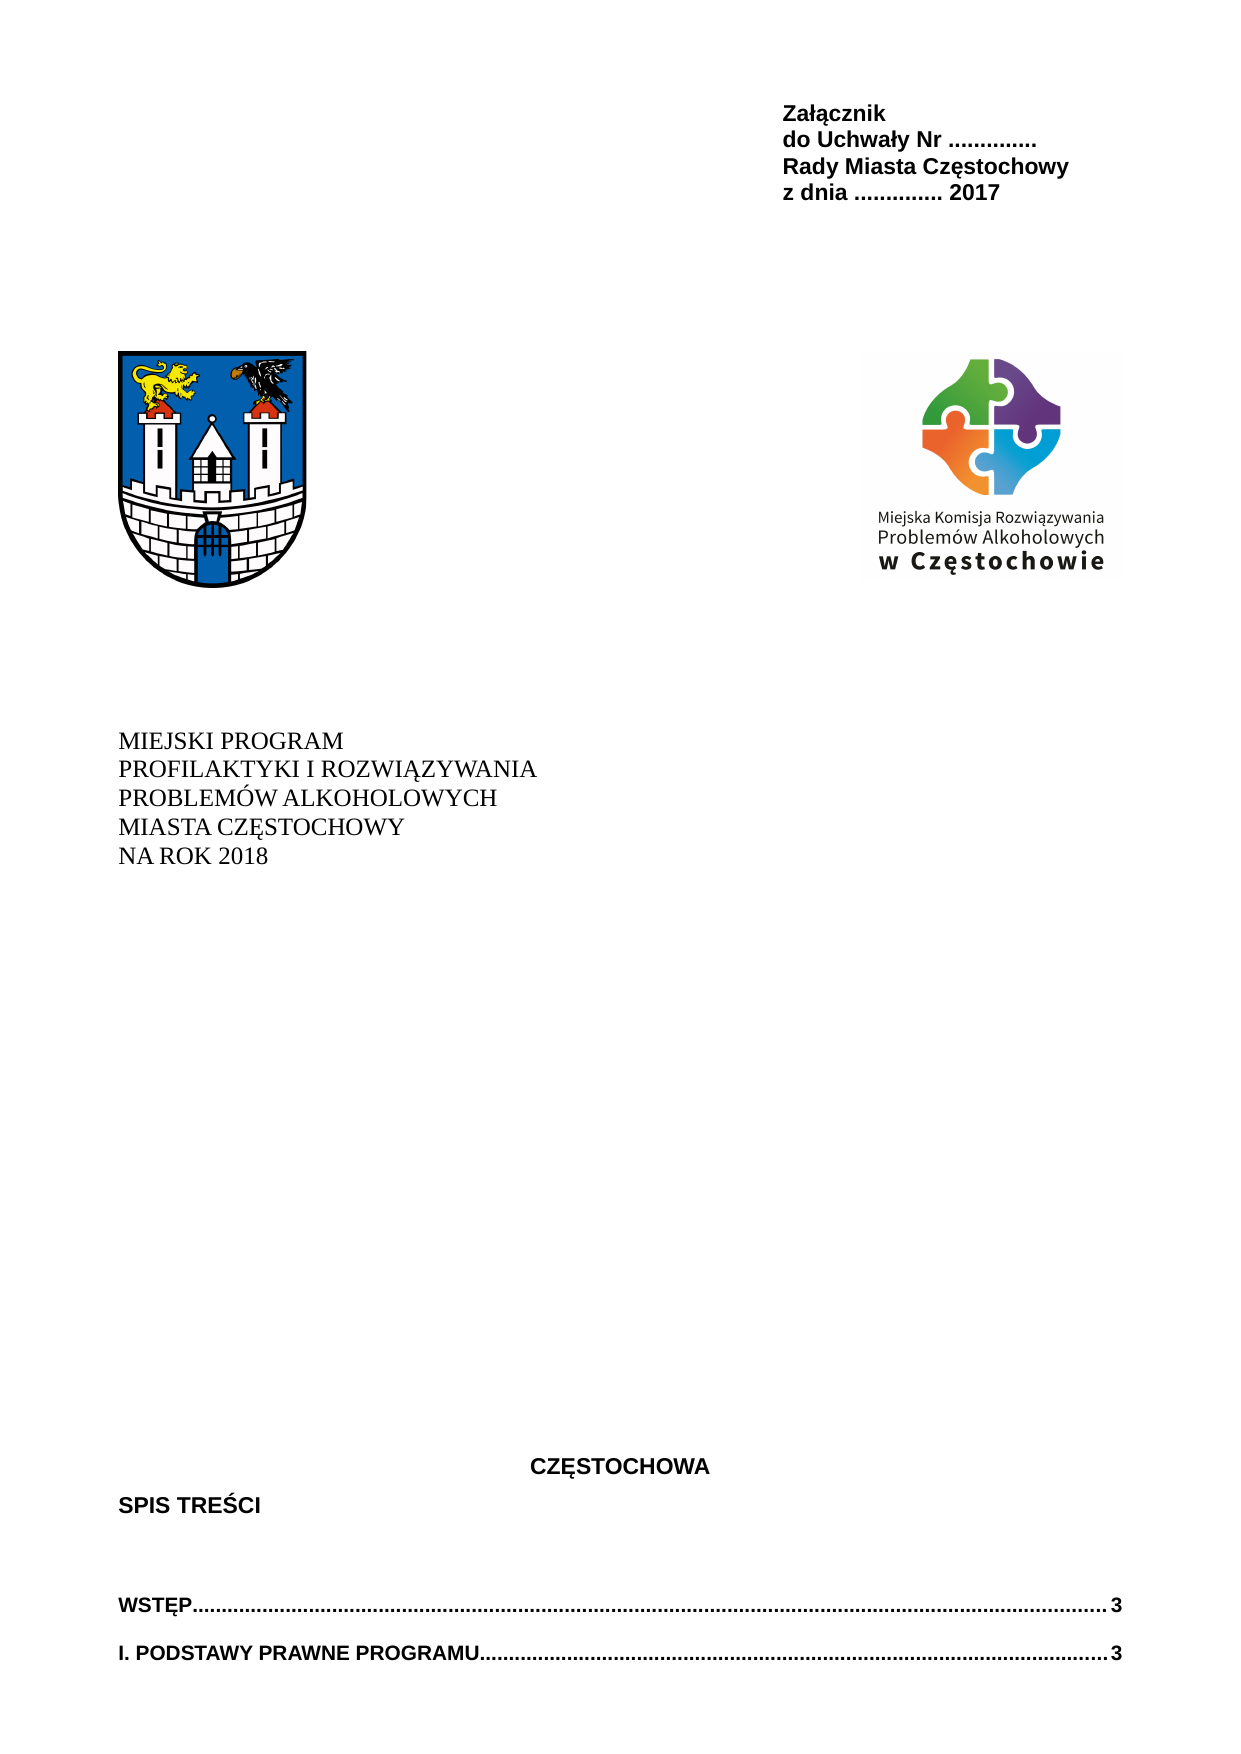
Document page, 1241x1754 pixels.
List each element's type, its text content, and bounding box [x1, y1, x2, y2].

text Załącznik do Uchwały Nr .............. Rady Miasta Częstochowy z dnia .............. 2017 [709, 100, 1122, 206]
text WSTĘP 3 [118, 1593, 1122, 1617]
text CZĘSTOCHOWA [118, 1453, 1122, 1479]
text SPIS TREŚCI [118, 1492, 1122, 1518]
text I. PODSTAWY PRAWNE PROGRAMU 3 [118, 1641, 1122, 1664]
picture [860, 351, 1122, 581]
text MIEJSKI PROGRAM PROFILAKTYKI I ROZWIĄZYWANIA PROBLEMÓW ALKOHOLOWYCH MIASTA CZĘSTOCHOWY NA ROK 2018 [118, 726, 1122, 869]
picture [118, 351, 307, 588]
